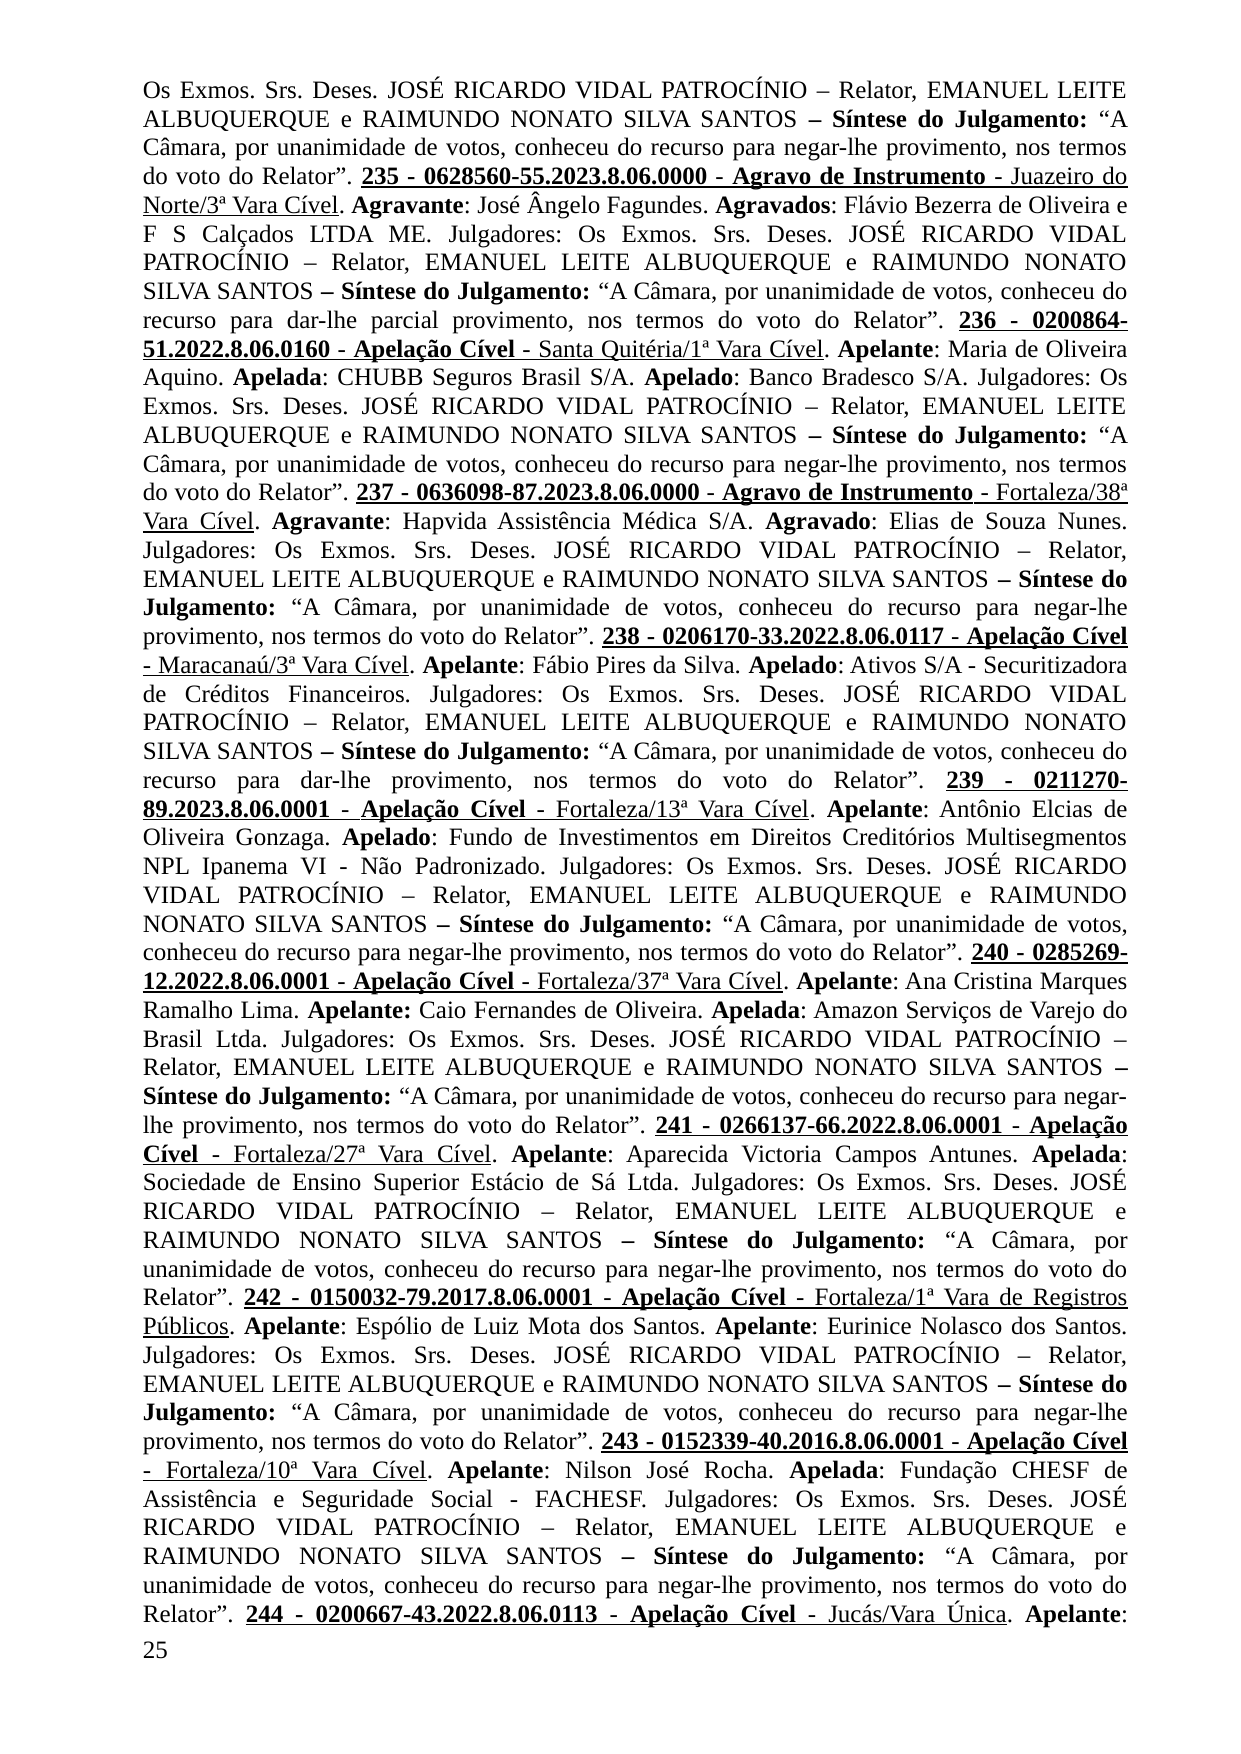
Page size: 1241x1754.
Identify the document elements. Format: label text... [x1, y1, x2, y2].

text Os Exmos. Srs. Deses. JOSÉ RICARDO VIDAL PATROCÍNIO – Relator, EMANUEL LEITE ALBUQUERQUE e RAIMUNDO NONATO SILVA SANTOS – Síntese do Julgamento: “A Câmara, por unanimidade de votos, conheceu do recurso para negar-lhe provimento, nos termos do voto do Relator”. 235 - 0628560-55.2023.8.06.0000 - Agravo de Instrumento - Juazeiro do Norte/3ª Vara Cível. Agravante: José Ângelo Fagundes. Agravados: Flávio Bezerra de Oliveira e F S Calçados LTDA ME. Julgadores: Os Exmos. Srs. Deses. JOSÉ RICARDO VIDAL PATROCÍNIO – Relator, EMANUEL LEITE ALBUQUERQUE e RAIMUNDO NONATO SILVA SANTOS – Síntese do Julgamento: “A Câmara, por unanimidade de votos, conheceu do recurso para dar-lhe parcial provimento, nos termos do voto do Relator”. 236 - 0200864-51.2022.8.06.0160 - Apelação Cível - Santa Quitéria/1ª Vara Cível. Apelante: Maria de Oliveira Aquino. Apelada: CHUBB Seguros Brasil S/A. Apelado: Banco Bradesco S/A. Julgadores: Os Exmos. Srs. Deses. JOSÉ RICARDO VIDAL PATROCÍNIO – Relator, EMANUEL LEITE ALBUQUERQUE e RAIMUNDO NONATO SILVA SANTOS – Síntese do Julgamento: “A Câmara, por unanimidade de votos, conheceu do recurso para negar-lhe provimento, nos termos do voto do Relator”. 237 - 0636098-87.2023.8.06.0000 - Agravo de Instrumento - Fortaleza/38ª Vara Cível. Agravante: Hapvida Assistência Médica S/A. Agravado: Elias de Souza Nunes. Julgadores: Os Exmos. Srs. Deses. JOSÉ RICARDO VIDAL PATROCÍNIO – Relator, EMANUEL LEITE ALBUQUERQUE e RAIMUNDO NONATO SILVA SANTOS – Síntese do Julgamento: “A Câmara, por unanimidade de votos, conheceu do recurso para negar-lhe provimento, nos termos do voto do Relator”. 238 - 0206170-33.2022.8.06.0117 - Apelação Cível - Maracanaú/3ª Vara Cível. Apelante: Fábio Pires da Silva. Apelado: Ativos S/A - Securitizadora de Créditos Financeiros. Julgadores: Os Exmos. Srs. Deses. JOSÉ RICARDO VIDAL PATROCÍNIO – Relator, EMANUEL LEITE ALBUQUERQUE e RAIMUNDO NONATO SILVA SANTOS – Síntese do Julgamento: “A Câmara, por unanimidade de votos, conheceu do recurso para dar-lhe provimento, nos termos do voto do Relator”. 239 - 0211270-89.2023.8.06.0001 - Apelação Cível - Fortaleza/13ª Vara Cível. Apelante: Antônio Elcias de Oliveira Gonzaga. Apelado: Fundo de Investimentos em Direitos Creditórios Multisegmentos NPL Ipanema VI - Não Padronizado. Julgadores: Os Exmos. Srs. Deses. JOSÉ RICARDO VIDAL PATROCÍNIO – Relator, EMANUEL LEITE ALBUQUERQUE e RAIMUNDO NONATO SILVA SANTOS – Síntese do Julgamento: “A Câmara, por unanimidade de votos, conheceu do recurso para negar-lhe provimento, nos termos do voto do Relator”. 240 - 0285269-12.2022.8.06.0001 - Apelação Cível - Fortaleza/37ª Vara Cível. Apelante: Ana Cristina Marques Ramalho Lima. Apelante: Caio Fernandes de Oliveira. Apelada: Amazon Serviços de Varejo do Brasil Ltda. Julgadores: Os Exmos. Srs. Deses. JOSÉ RICARDO VIDAL PATROCÍNIO – Relator, EMANUEL LEITE ALBUQUERQUE e RAIMUNDO NONATO SILVA SANTOS – Síntese do Julgamento: “A Câmara, por unanimidade de votos, conheceu do recurso para negar-lhe provimento, nos termos do voto do Relator”. 241 - 0266137-66.2022.8.06.0001 - Apelação Cível - Fortaleza/27ª Vara Cível. Apelante: Aparecida Victoria Campos Antunes. Apelada: Sociedade de Ensino Superior Estácio de Sá Ltda. Julgadores: Os Exmos. Srs. Deses. JOSÉ RICARDO VIDAL PATROCÍNIO – Relator, EMANUEL LEITE ALBUQUERQUE e RAIMUNDO NONATO SILVA SANTOS – Síntese do Julgamento: “A Câmara, por unanimidade de votos, conheceu do recurso para negar-lhe provimento, nos termos do voto do Relator”. 242 - 0150032-79.2017.8.06.0001 - Apelação Cível - Fortaleza/1ª Vara de Registros Públicos. Apelante: Espólio de Luiz Mota dos Santos. Apelante: Eurinice Nolasco dos Santos. Julgadores: Os Exmos. Srs. Deses. JOSÉ RICARDO VIDAL PATROCÍNIO – Relator, EMANUEL LEITE ALBUQUERQUE e RAIMUNDO NONATO SILVA SANTOS – Síntese do Julgamento: “A Câmara, por unanimidade de votos, conheceu do recurso para negar-lhe provimento, nos termos do voto do Relator”. 243 - 0152339-40.2016.8.06.0001 - Apelação Cível - Fortaleza/10ª Vara Cível. Apelante: Nilson José Rocha. Apelada: Fundação CHESF de Assistência e Seguridade Social - FACHESF. Julgadores: Os Exmos. Srs. Deses. JOSÉ RICARDO VIDAL PATROCÍNIO – Relator, EMANUEL LEITE ALBUQUERQUE e RAIMUNDO NONATO SILVA SANTOS – Síntese do Julgamento: “A Câmara, por unanimidade de votos, conheceu do recurso para negar-lhe provimento, nos termos do voto do Relator”. 244 - 0200667-43.2022.8.06.0113 - Apelação Cível - Jucás/Vara Única. Apelante: [143, 75, 1128, 1627]
